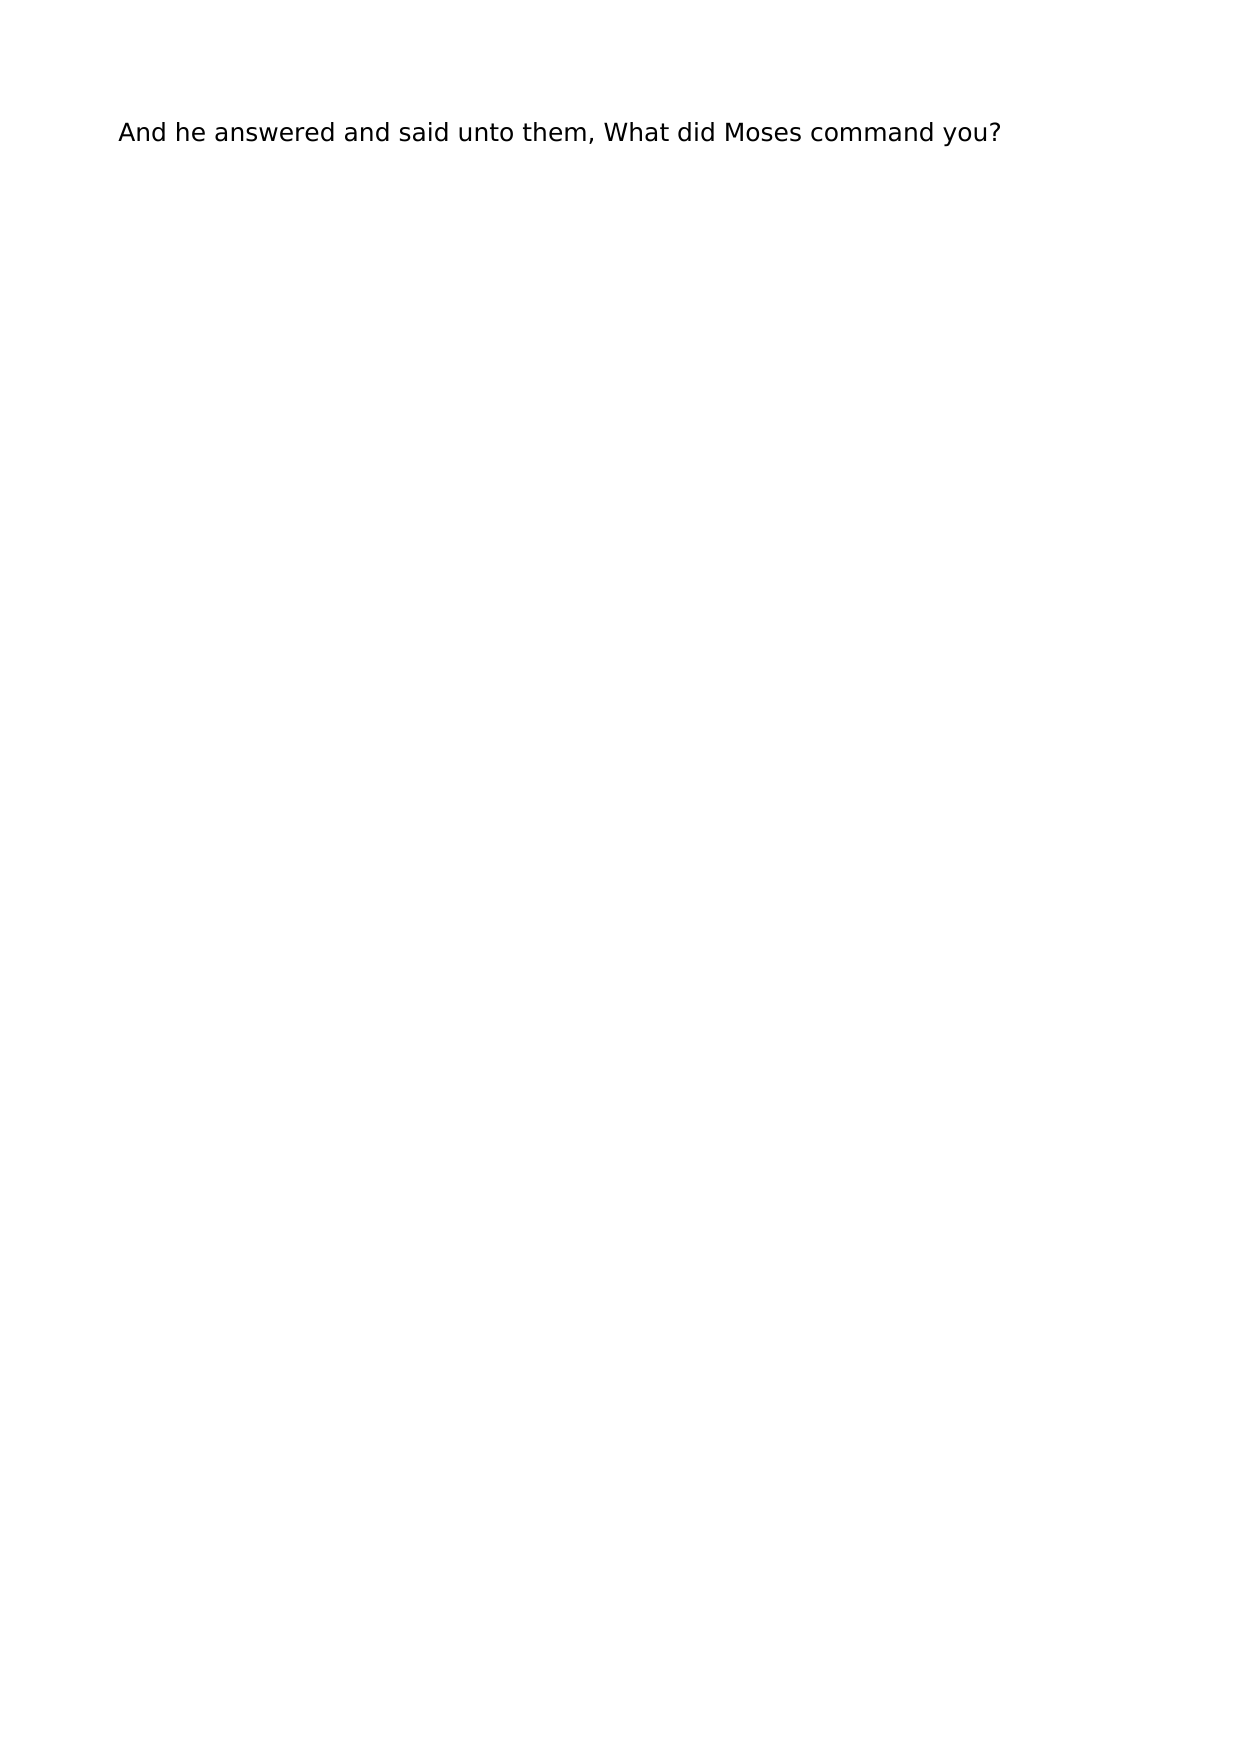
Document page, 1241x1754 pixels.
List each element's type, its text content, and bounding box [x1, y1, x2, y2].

text And he answered and said unto them, What did Moses command you? [118, 118, 1122, 147]
